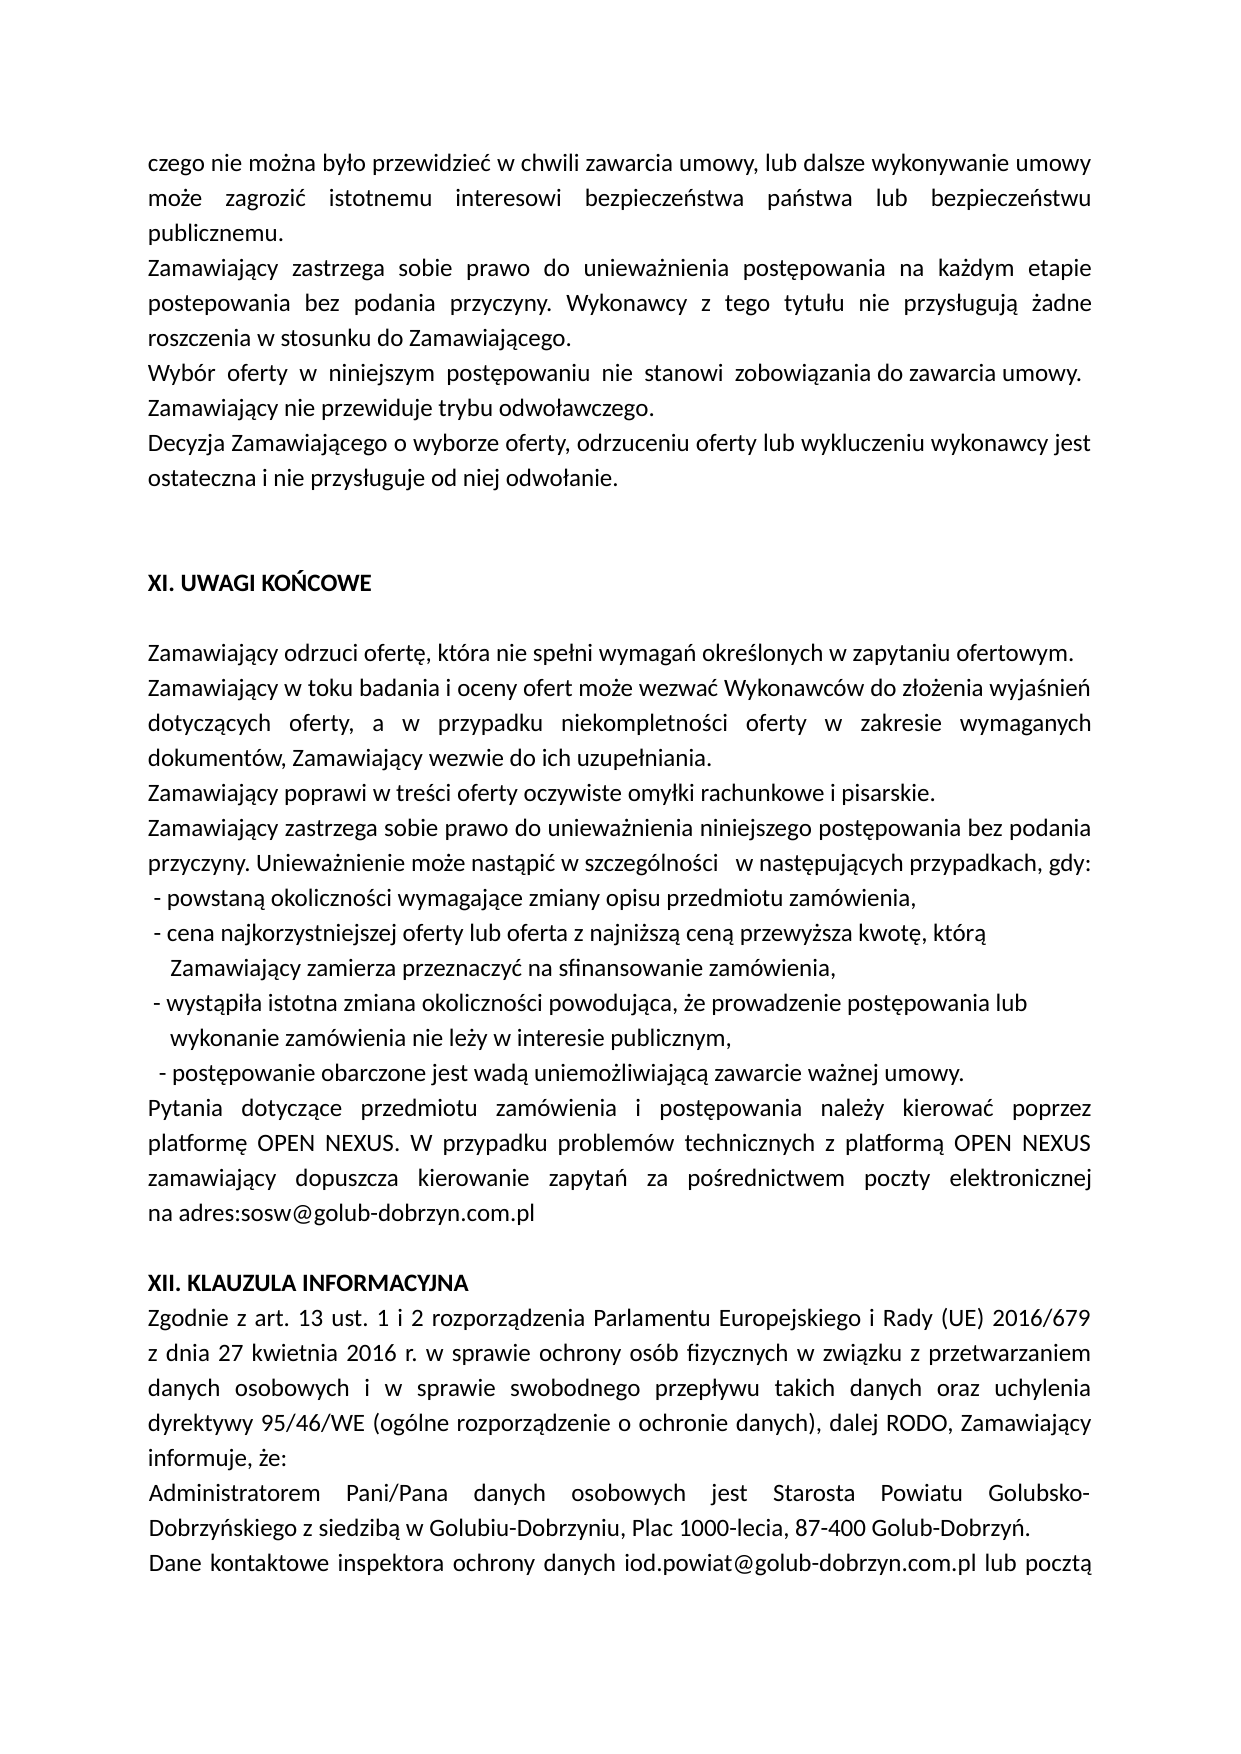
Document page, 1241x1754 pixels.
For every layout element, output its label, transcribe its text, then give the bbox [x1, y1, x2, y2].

text wykonanie zamówienia nie leży w interesie publicznym, [153, 1023, 1091, 1053]
text Zamawiający poprawi w treści oferty oczywiste omyłki rachunkowe i pisarskie. [148, 778, 1093, 808]
text Dane kontaktowe inspektora ochrony danych iod.powiat@golub-dobrzyn.com.pl lub pocztą [149, 1548, 1093, 1578]
text - wystąpiła istotna zmiana okoliczności powodująca, że prowadzenie postępowania lub [153, 988, 1091, 1018]
text Pytania dotyczące przedmiotu zamówienia i postępowania należy kierować poprzez platformę OPEN NEXUS. W przypadku problemów technicznych z platformą OPEN NEXUS zamawiający dopuszcza kierowanie zapytań za pośrednictwem poczty elektronicznej na adres:sosw@golub-dobrzyn.com.pl [148, 1093, 1093, 1228]
text Wybór oferty w niniejszym postępowaniu nie stanowi zobowiązania do zawarcia umowy. [148, 358, 1093, 388]
text Zamawiający zastrzega sobie prawo do unieważnienia niniejszego postępowania bez podania przyczyny. Unieważnienie może nastąpić w szczególności w następujących przypadkach, gdy: [148, 813, 1093, 878]
text Zamawiający zamierza przeznaczyć na sfinansowanie zamówienia, [148, 953, 1091, 983]
text Administratorem Pani/Pana danych osobowych jest Starosta Powiatu Golubsko-Dobrzyńskiego z siedzibą w Golubiu-Dobrzyniu, Plac 1000-lecia, 87-400 Golub-Dobrzyń. [149, 1478, 1091, 1543]
text Zamawiający odrzuci ofertę, która nie spełni wymagań określonych w zapytaniu ofertowym. [148, 638, 1093, 668]
text czego nie można było przewidzieć w chwili zawarcia umowy, lub dalsze wykonywanie umowy może zagrozić istotnemu interesowi bezpieczeństwa państwa lub bezpieczeństwu publicznemu. [148, 148, 1093, 248]
text Zamawiający nie przewiduje trybu odwoławczego. [148, 393, 1093, 423]
text Decyzja Zamawiającego o wyborze oferty, odrzuceniu oferty lub wykluczeniu wykonawcy jest ostateczna i nie przysługuje od niej odwołanie. [148, 428, 1093, 493]
text Zamawiający zastrzega sobie prawo do unieważnienia postępowania na każdym etapie postepowania bez podania przyczyny. Wykonawcy z tego tytułu nie przysługują żadne roszczenia w stosunku do Zamawiającego. [148, 253, 1093, 353]
text - postępowanie obarczone jest wadą uniemożliwiającą zawarcie ważnej umowy. [153, 1058, 1091, 1088]
text XII. KLAUZULA INFORMACYJNA [148, 1268, 1093, 1298]
text - cena najkorzystniejszej oferty lub oferta z najniższą ceną przewyższa kwotę, którą [148, 918, 1091, 948]
text Zamawiający w toku badania i oceny ofert może wezwać Wykonawców do złożenia wyjaśnień dotyczących oferty, a w przypadku niekompletności oferty w zakresie wymaganych dokumentów, Zamawiający wezwie do ich uzupełniania. [148, 673, 1093, 773]
text Zgodnie z art. 13 ust. 1 i 2 rozporządzenia Parlamentu Europejskiego i Rady (UE) 2016/679 z dnia 27 kwietnia 2016 r. w sprawie ochrony osób fizycznych w związku z przetwarzaniem danych osobowych i w sprawie swobodnego przepływu takich danych oraz uchylenia dyrektywy 95/46/WE (ogólne rozporządzenie o ochronie danych), dalej RODO, Zamawiający informuje, że: [148, 1303, 1093, 1473]
text XI. UWAGI KOŃCOWE [148, 568, 1093, 598]
text - powstaną okoliczności wymagające zmiany opisu przedmiotu zamówienia, [148, 883, 1093, 913]
